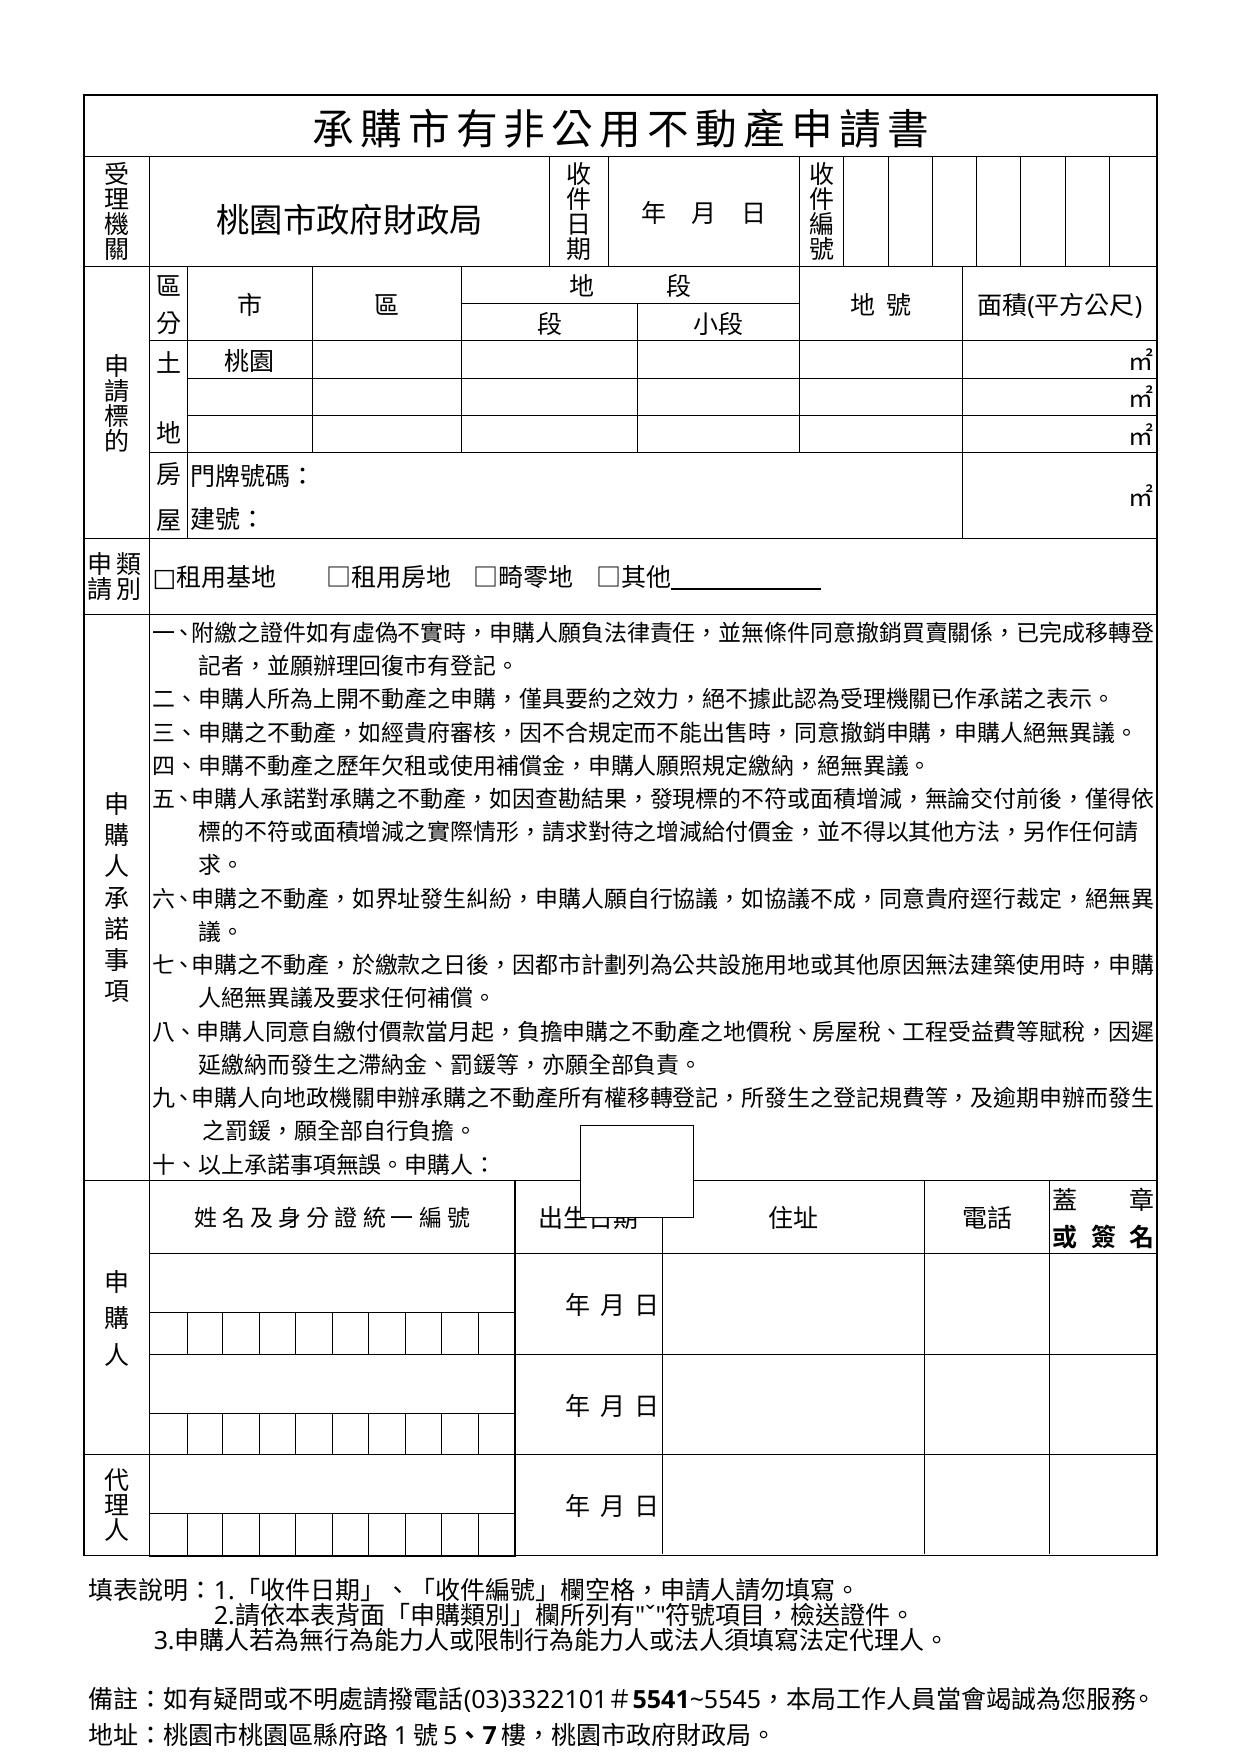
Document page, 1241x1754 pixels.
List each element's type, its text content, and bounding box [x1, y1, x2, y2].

table_cell [479, 1313, 514, 1354]
table_cell [188, 1414, 222, 1454]
table_cell 區 [313, 267, 461, 340]
table_cell [296, 1514, 332, 1554]
table_cell 申請標的 [85, 267, 149, 538]
table_cell 門牌號碼： [188, 453, 962, 495]
table_cell 地 號 [800, 267, 962, 340]
table_cell 桃園市政府財政局 [150, 157, 549, 266]
table_cell [1066, 157, 1109, 266]
table_cell 建號： [188, 495, 962, 538]
table_cell [663, 1355, 924, 1454]
table_cell [800, 341, 962, 378]
table_cell [313, 416, 461, 452]
table_cell [223, 1514, 259, 1554]
table_cell [663, 1254, 924, 1354]
table_cell [188, 1313, 222, 1354]
table_cell [150, 1414, 187, 1454]
table_cell [925, 1254, 1049, 1354]
table_cell [889, 157, 932, 266]
table_cell [1050, 1254, 1156, 1354]
table_cell [223, 1414, 259, 1454]
table_cell 電話 [925, 1181, 1049, 1253]
table_cell [333, 1414, 368, 1454]
table_cell 年 月 日 [516, 1455, 662, 1554]
table_cell [406, 1414, 441, 1454]
table_cell [479, 1414, 514, 1454]
table_cell 收件編號 [800, 157, 843, 266]
table_cell [963, 453, 1124, 538]
table_cell 區 分 [150, 267, 187, 340]
table_cell 年 月 日 [516, 1254, 662, 1354]
table_cell [442, 1313, 478, 1354]
text 地址：桃園市桃園區縣府路1號5、7樓，桃園市政府財政局。 [89, 1716, 1152, 1752]
table_cell [369, 1414, 405, 1454]
table_cell [663, 1455, 924, 1554]
table_cell [844, 157, 888, 266]
table_cell □租用基地 □租用房地 □畸零地 □其他 [150, 539, 1156, 614]
table_cell [260, 1313, 295, 1354]
table_cell 申購人承諾事項 [85, 615, 149, 1180]
table_cell ㎡ [1125, 453, 1156, 538]
table_cell [369, 1313, 405, 1354]
table_cell 段 [462, 304, 637, 340]
table_cell [462, 341, 637, 378]
table_cell [369, 1514, 405, 1554]
table_cell [188, 379, 312, 415]
table_cell 姓 名 及 身 分 證 統 一 編 號 [150, 1181, 514, 1253]
table_cell [260, 1514, 295, 1554]
table_cell [406, 1514, 441, 1554]
table_cell [223, 1313, 259, 1354]
table_header 承購市有非公用不動產申請書 [85, 96, 1156, 156]
text 2.請依本表背面「申購類別」欄所列有"ˇ"符號項目，檢送證件。 [89, 1604, 1152, 1629]
table_cell [188, 416, 312, 452]
table_cell [296, 1414, 332, 1454]
table_cell [462, 379, 637, 415]
table_cell [150, 1355, 514, 1413]
table_cell 年 月 日 [609, 157, 799, 266]
table_cell 類別 申請 [85, 539, 149, 614]
table_cell [462, 416, 637, 452]
table_cell [260, 1414, 295, 1454]
table_cell [150, 1455, 514, 1513]
table_cell ㎡ [1125, 341, 1156, 378]
table_cell [1050, 1455, 1156, 1554]
table_cell ㎡ [1125, 416, 1156, 452]
table_cell [313, 341, 461, 378]
table_cell [1021, 157, 1065, 266]
text 3.申購人若為無行為能力人或限制行為能力人或法人須填寫法定代理人。 [89, 1629, 1152, 1654]
table_cell [638, 379, 799, 415]
table_cell 出生日期 [516, 1181, 662, 1253]
table_cell [963, 341, 1124, 378]
table_cell [638, 341, 799, 378]
table_cell 住址 [663, 1181, 924, 1253]
table_cell 代理人 [85, 1455, 149, 1554]
table_cell 一、附繳之證件如有虛偽不實時，申購人願負法律責任，並無條件同意撤銷買賣關係，已完成移轉登記者，並願辦理回復市有登記。 二、申購人所為上開不動產之申購，僅具要約之效力，絕不據此認為受理機關已作承諾之表示。 三、申購之不動產，如經貴府審核，因不合規定而不能出售時，同意撤銷申購，申購人絕無異議。 四、申購不動產之歷年欠租或使用補償金，申購人願照規定繳納，絕無異議。 五、申購人承諾對承購之不動產，如因查勘結果，發現標的不符或面積增減，無論交付前後，僅得依標的不符或面積增減之實際情形，請求對待之增減給付價金，並不得以其他方法，另作任何請求。 六、申購之不動產，如界址發生糾紛，申購人願自行協議，如協議不成，同意貴府逕行裁定，絕無異議。 七、申購之不動產，於繳款之日後，因都市計劃列為公共設施用地或其他原因無法建築使用時，申購人絕無異議及要求任何補償。 八、申購人同意自繳付價款當月起，負擔申購之不動產之地價稅、房屋稅、工程受益費等賦稅，因遲延繳納而發生之滯納金、罰鍰等，亦願全部負責。 九、申購人向地政機關申辦承購之不動產所有權移轉登記，所發生之登記規費等，及逾期申辦而發生之罰鍰，願全部自行負擔。 十、以上承諾事項無誤。申購人： [150, 615, 1156, 1180]
text 填表說明：1.「收件日期」、「收件編號」欄空格，申請人請勿填寫。 [89, 1579, 1152, 1604]
table_cell [800, 416, 962, 452]
table_cell 小段 [638, 304, 799, 340]
table_cell [925, 1455, 1049, 1554]
table_cell [442, 1414, 478, 1454]
table_cell [150, 1313, 187, 1354]
table_cell [1050, 1355, 1156, 1454]
table_cell 蓋章 或簽名 [1050, 1181, 1156, 1253]
table_cell [479, 1514, 514, 1554]
table_cell 土 地 [150, 341, 187, 452]
table_cell [313, 379, 461, 415]
table_cell [925, 1355, 1049, 1454]
table_cell 地 段 [462, 267, 799, 303]
table_cell [963, 416, 1124, 452]
table_cell 收件日期 [550, 157, 608, 266]
table_cell 年 月 日 [516, 1355, 662, 1454]
table_cell [150, 1254, 514, 1312]
text 備註：如有疑問或不明處請撥電話(03)3322101＃5541~5545，本局工作人員當會竭誠為您服務。 [89, 1679, 1152, 1716]
table_cell [963, 379, 1124, 415]
table_cell 房 屋 [150, 453, 187, 538]
table_cell [800, 379, 962, 415]
table_cell [442, 1514, 478, 1554]
table_cell [296, 1313, 332, 1354]
table_cell 申 購 人 [85, 1181, 149, 1454]
table_cell ㎡ [1125, 379, 1156, 415]
table_cell [933, 157, 976, 266]
table_cell [188, 1514, 222, 1554]
table_cell 受理機關 [85, 157, 149, 266]
table_cell [406, 1313, 441, 1354]
table_cell [1110, 157, 1156, 266]
table_cell [333, 1514, 368, 1554]
table_cell 市 [188, 267, 312, 340]
table_cell 桃園 [188, 341, 312, 378]
table_cell [150, 1514, 187, 1554]
table_cell 面積(平方公尺) [963, 267, 1156, 340]
table_cell [333, 1313, 368, 1354]
table_cell [977, 157, 1020, 266]
table_cell [638, 416, 799, 452]
